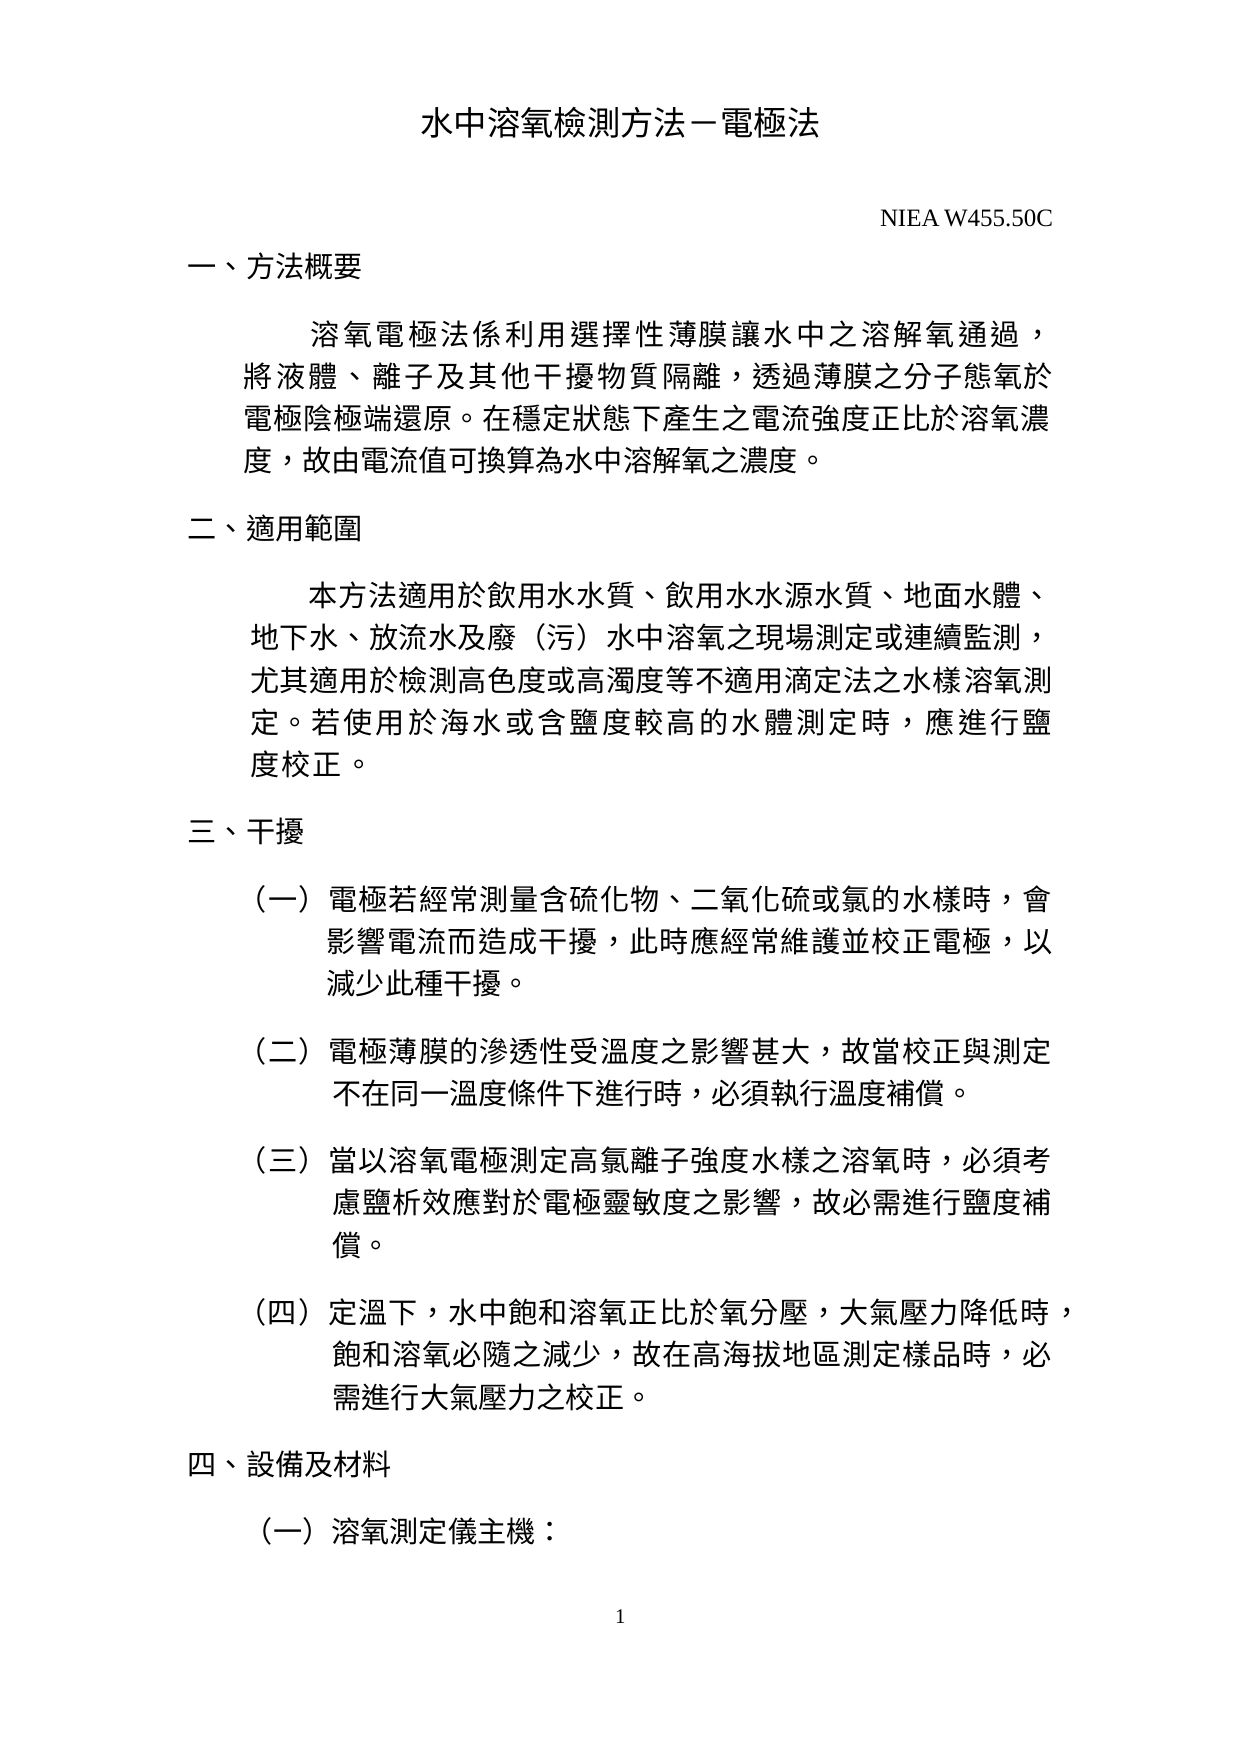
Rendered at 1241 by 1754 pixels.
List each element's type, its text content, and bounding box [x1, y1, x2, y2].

text 一、方法概要 [187, 244, 1053, 286]
text 本方法適用於飲用水水質、飲用水水源水質、地面水體、地下水、放流水及廢（污）水中溶氧之現場測定或連續監測，尤其適用於檢測高色度或高濁度等不適用滴定法之水樣溶氧測定。若使用於海水或含鹽度較高的水體測定時，應進行鹽度校正。 [250, 573, 1053, 784]
text 溶氧電極法係利用選擇性薄膜讓水中之溶解氧通過，將液體、離子及其他干擾物質隔離，透過薄膜之分子態氧於電極陰極端還原。在穩定狀態下產生之電流強度正比於溶氧濃度，故由電流值可換算為水中溶解氧之濃度。 [244, 311, 1053, 480]
text 三、干擾 [187, 809, 1053, 851]
text （一）溶氧測定儀主機： [244, 1509, 1053, 1551]
text 四、設備及材料 [187, 1442, 1053, 1484]
text 水中溶氧檢測方法－電極法 [187, 96, 1053, 144]
text （四）定溫下，水中飽和溶氧正比於氧分壓，大氣壓力降低時，飽和溶氧必隨之減少，故在高海拔地區測定樣品時，必需進行大氣壓力之校正。 [238, 1290, 1053, 1417]
text （三）當以溶氧電極測定高氯離子強度水樣之溶氧時，必須考慮鹽析效應對於電極靈敏度之影響，故必需進行鹽度補償。 [238, 1138, 1053, 1265]
text NIEA W455.50C [187, 203, 1053, 231]
text （二）電極薄膜的滲透性受溫度之影響甚大，故當校正與測定不在同一溫度條件下進行時，必須執行溫度補償。 [238, 1028, 1053, 1113]
text （一）電極若經常測量含硫化物、二氧化硫或氯的水樣時，會影響電流而造成干擾，此時應經常維護並校正電極，以減少此種干擾。 [238, 876, 1053, 1003]
text 二、適用範圍 [187, 505, 1053, 548]
